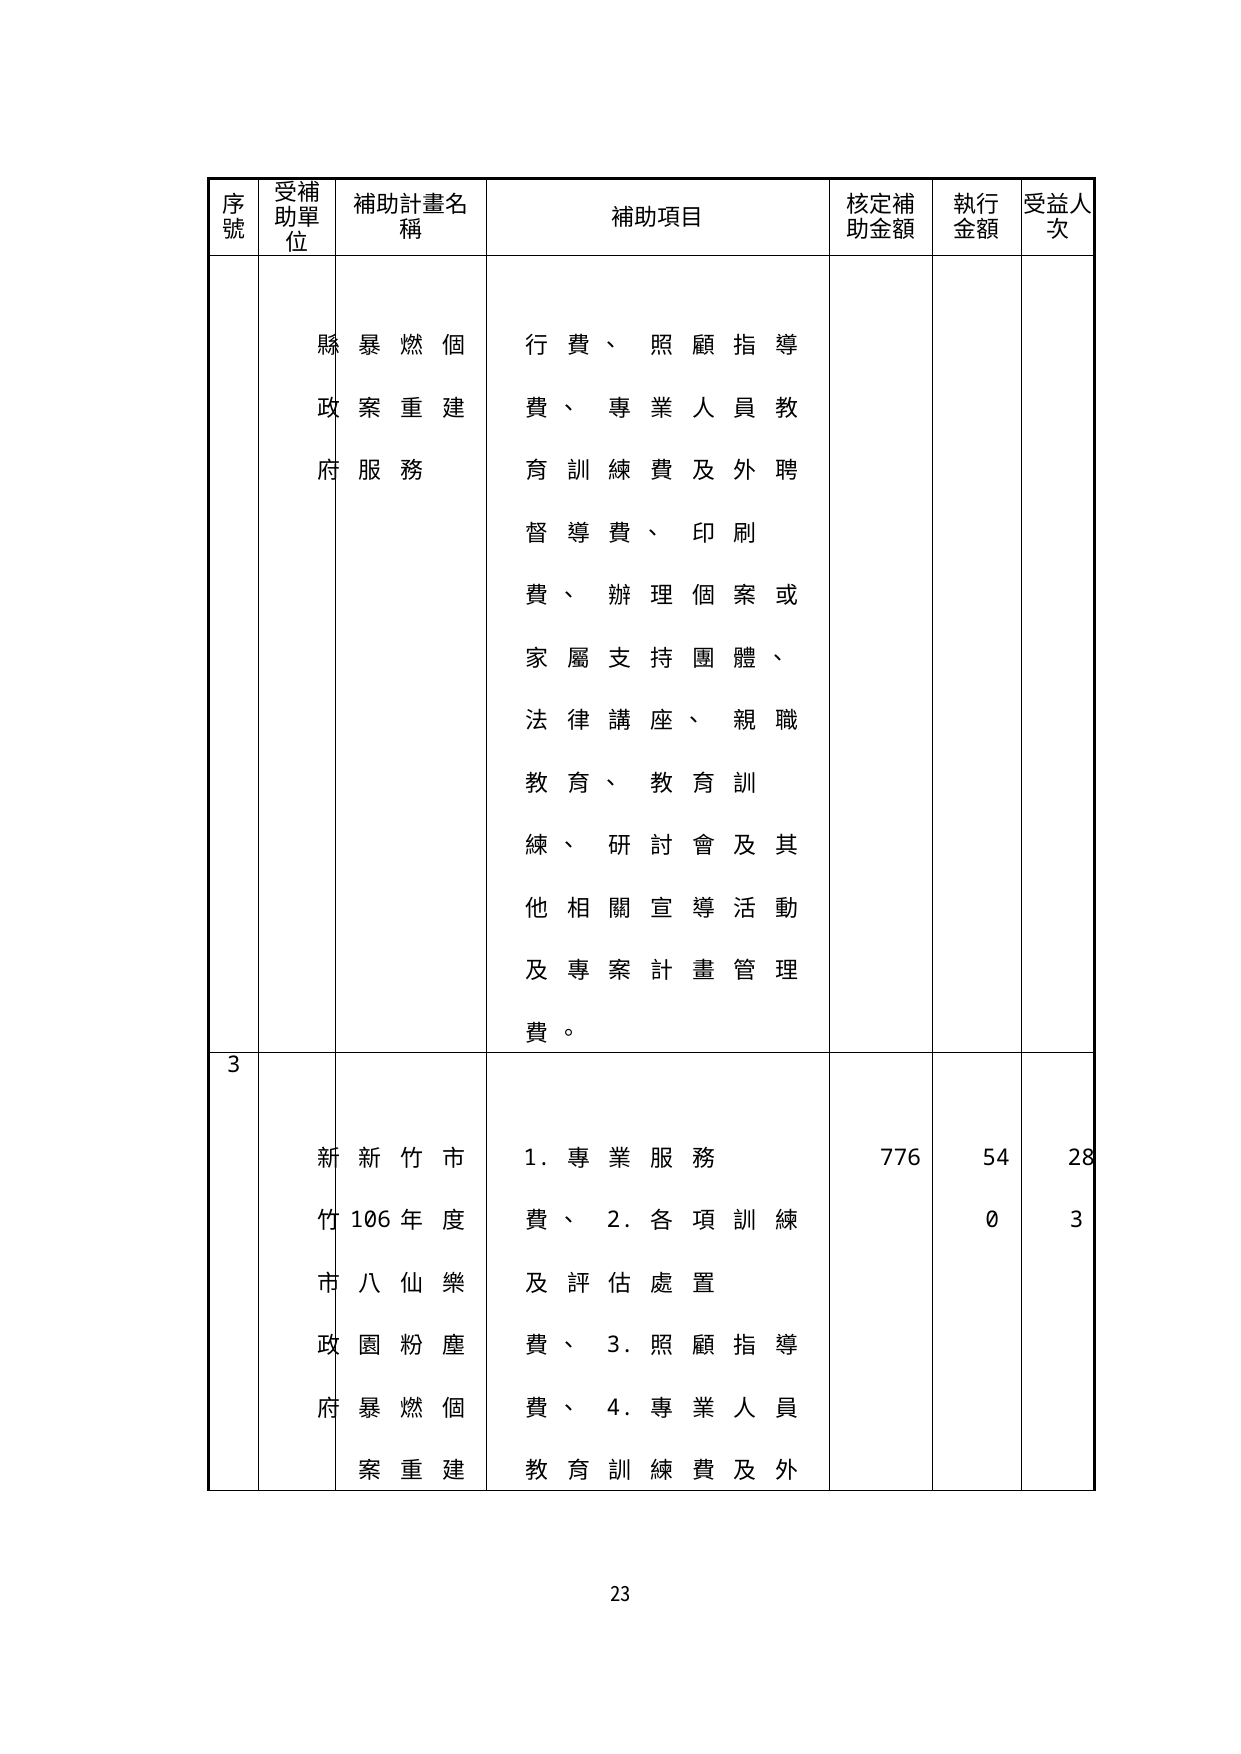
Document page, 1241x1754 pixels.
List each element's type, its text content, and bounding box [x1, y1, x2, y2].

table_header 受補助單位 [259, 180, 335, 255]
table_cell 新竹市政府 [259, 1053, 335, 1490]
table_header 補助計畫名稱 [336, 180, 486, 255]
table_cell [210, 256, 258, 1052]
table_header 受益人次 [1022, 180, 1093, 255]
table_cell 1.專業服務費、2.各項訓練及評估處置費、3.照顧指導費、4.專業人員教育訓練費及外 [487, 1053, 829, 1490]
table_cell 行費、照顧指導費、專業人員教育訓練費及外聘督導費、印刷費、辦理個案或家屬支持團體、法律講座、親職教育、教育訓練、研討會及其他相關宣導活動及專案計畫管理費。 [487, 256, 829, 1052]
table_cell 540 [933, 1053, 1021, 1490]
table_cell 283 [1022, 1053, 1093, 1490]
table_cell 新竹市106年度八仙樂園粉塵暴燃個案重建服務 [336, 1053, 486, 1490]
table_cell [1022, 256, 1093, 1052]
table_cell 776 [830, 1053, 932, 1490]
table_cell [830, 256, 932, 1052]
table_cell [933, 256, 1021, 1052]
table_header 補助項目 [487, 180, 829, 255]
table_cell 八仙樂園粉塵暴燃個案重建服務 [336, 256, 486, 1052]
table_header 核定補助金額 [830, 180, 932, 255]
table_header 序號 [210, 180, 258, 255]
table_cell 新竹縣政府 [259, 256, 335, 1052]
table_cell 3 [210, 1053, 258, 1490]
table_header 執行金額 [933, 180, 1021, 255]
